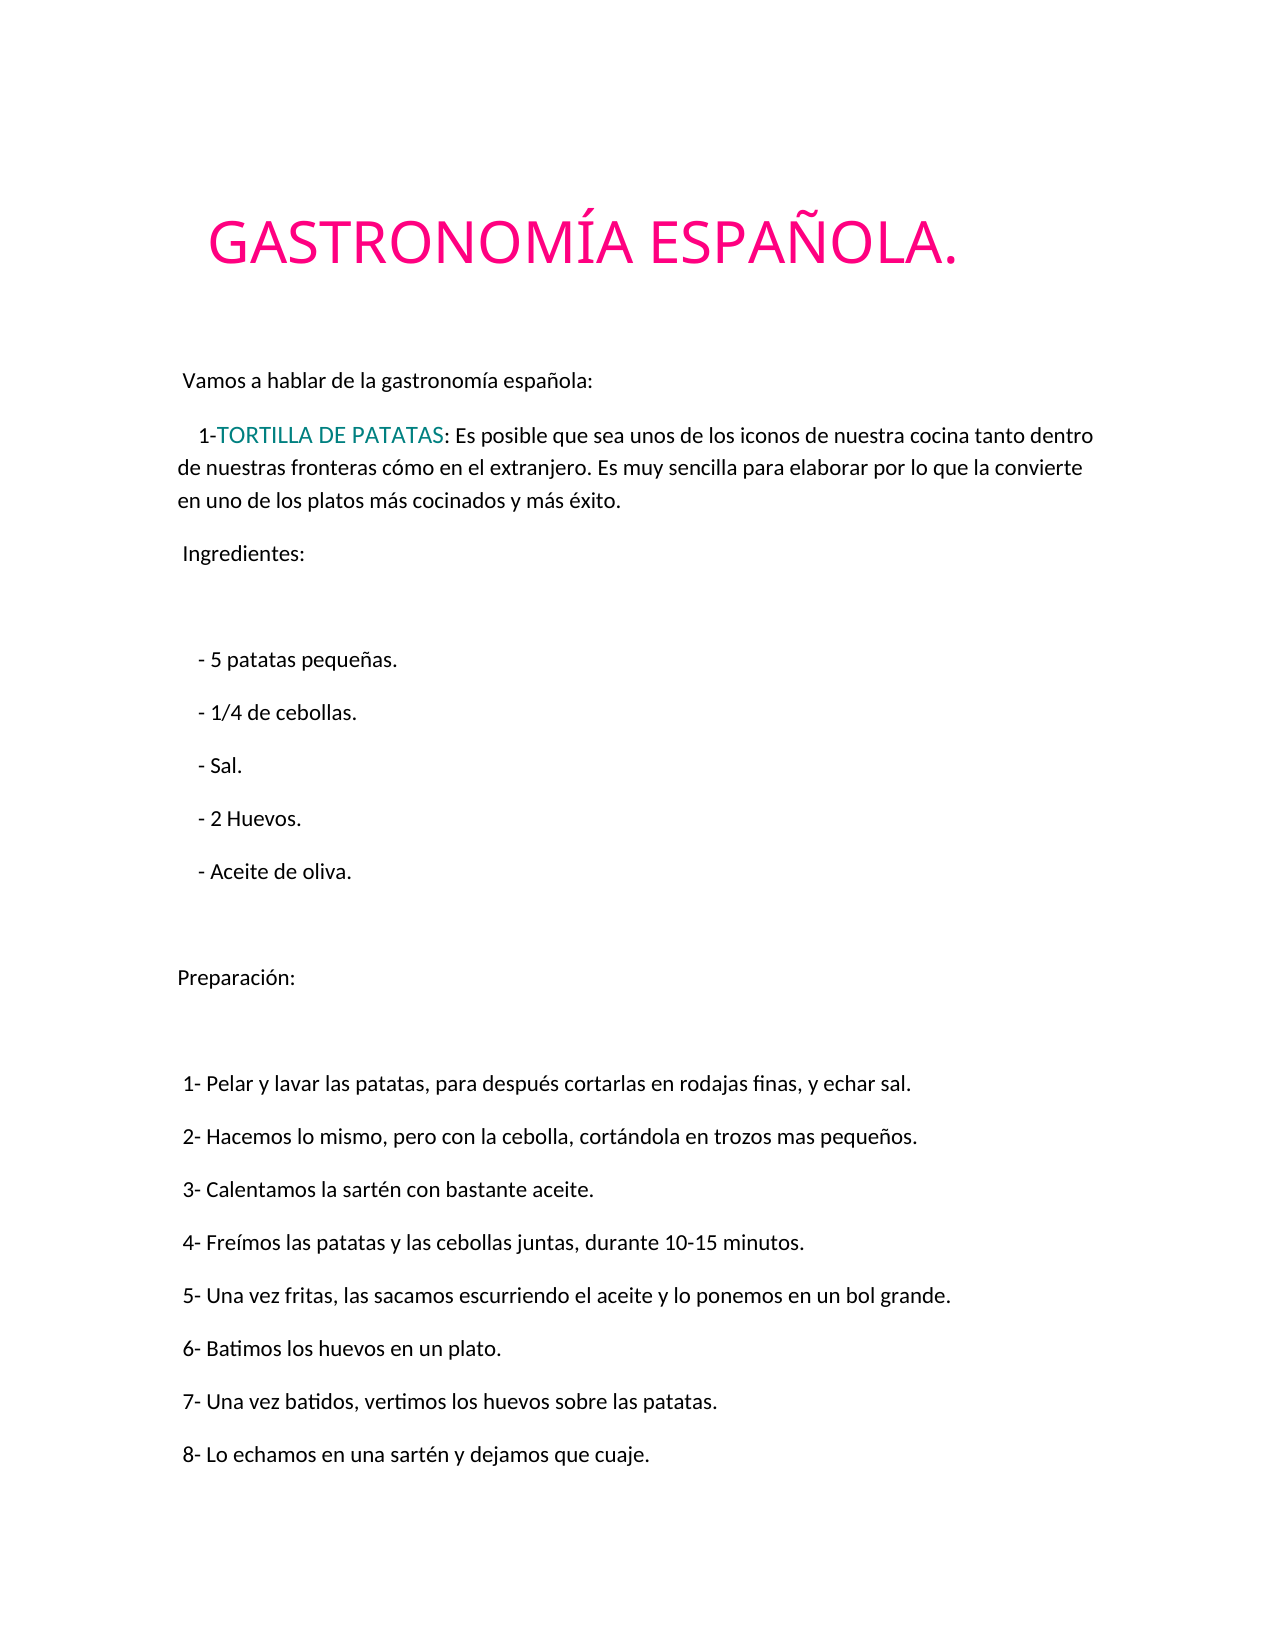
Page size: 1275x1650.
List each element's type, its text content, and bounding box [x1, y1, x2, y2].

text - Sal. [177, 751, 1098, 779]
text GASTRONOMÍA ESPAÑOLA. [177, 201, 1098, 280]
text - 5 patatas pequeñas. [177, 645, 1098, 673]
text 7- Una vez batidos, vertimos los huevos sobre las patatas. [177, 1387, 1098, 1415]
text 1- Pelar y lavar las patatas, para después cortarlas en rodajas finas, y echar sal. [177, 1069, 1098, 1097]
text - 1/4 de cebollas. [177, 698, 1098, 726]
text - 2 Huevos. [177, 804, 1098, 832]
text Preparación: [177, 963, 1098, 991]
text Vamos a hablar de la gastronomía española: [177, 366, 1098, 394]
text Ingredientes: [177, 539, 1098, 567]
text 8- Lo echamos en una sartén y dejamos que cuaje. [177, 1440, 1098, 1468]
text 4- Freímos las patatas y las cebollas juntas, durante 10-15 minutos. [177, 1228, 1098, 1256]
text 6- Batimos los huevos en un plato. [177, 1334, 1098, 1362]
text 2- Hacemos lo mismo, pero con la cebolla, cortándola en trozos mas pequeños. [177, 1122, 1098, 1150]
text 5- Una vez fritas, las sacamos escurriendo el aceite y lo ponemos en un bol grande. [177, 1281, 1098, 1309]
text 3- Calentamos la sartén con bastante aceite. [177, 1175, 1098, 1203]
text 1-TORTILLA DE PATATAS: Es posible que sea unos de los iconos de nuestra cocina tanto dentro de nuestras fronteras cómo en el extranjero. Es muy sencilla para elaborar por lo que la convierte en uno de los platos más cocinados y más éxito. [177, 419, 1098, 514]
text - Aceite de oliva. [177, 857, 1098, 885]
